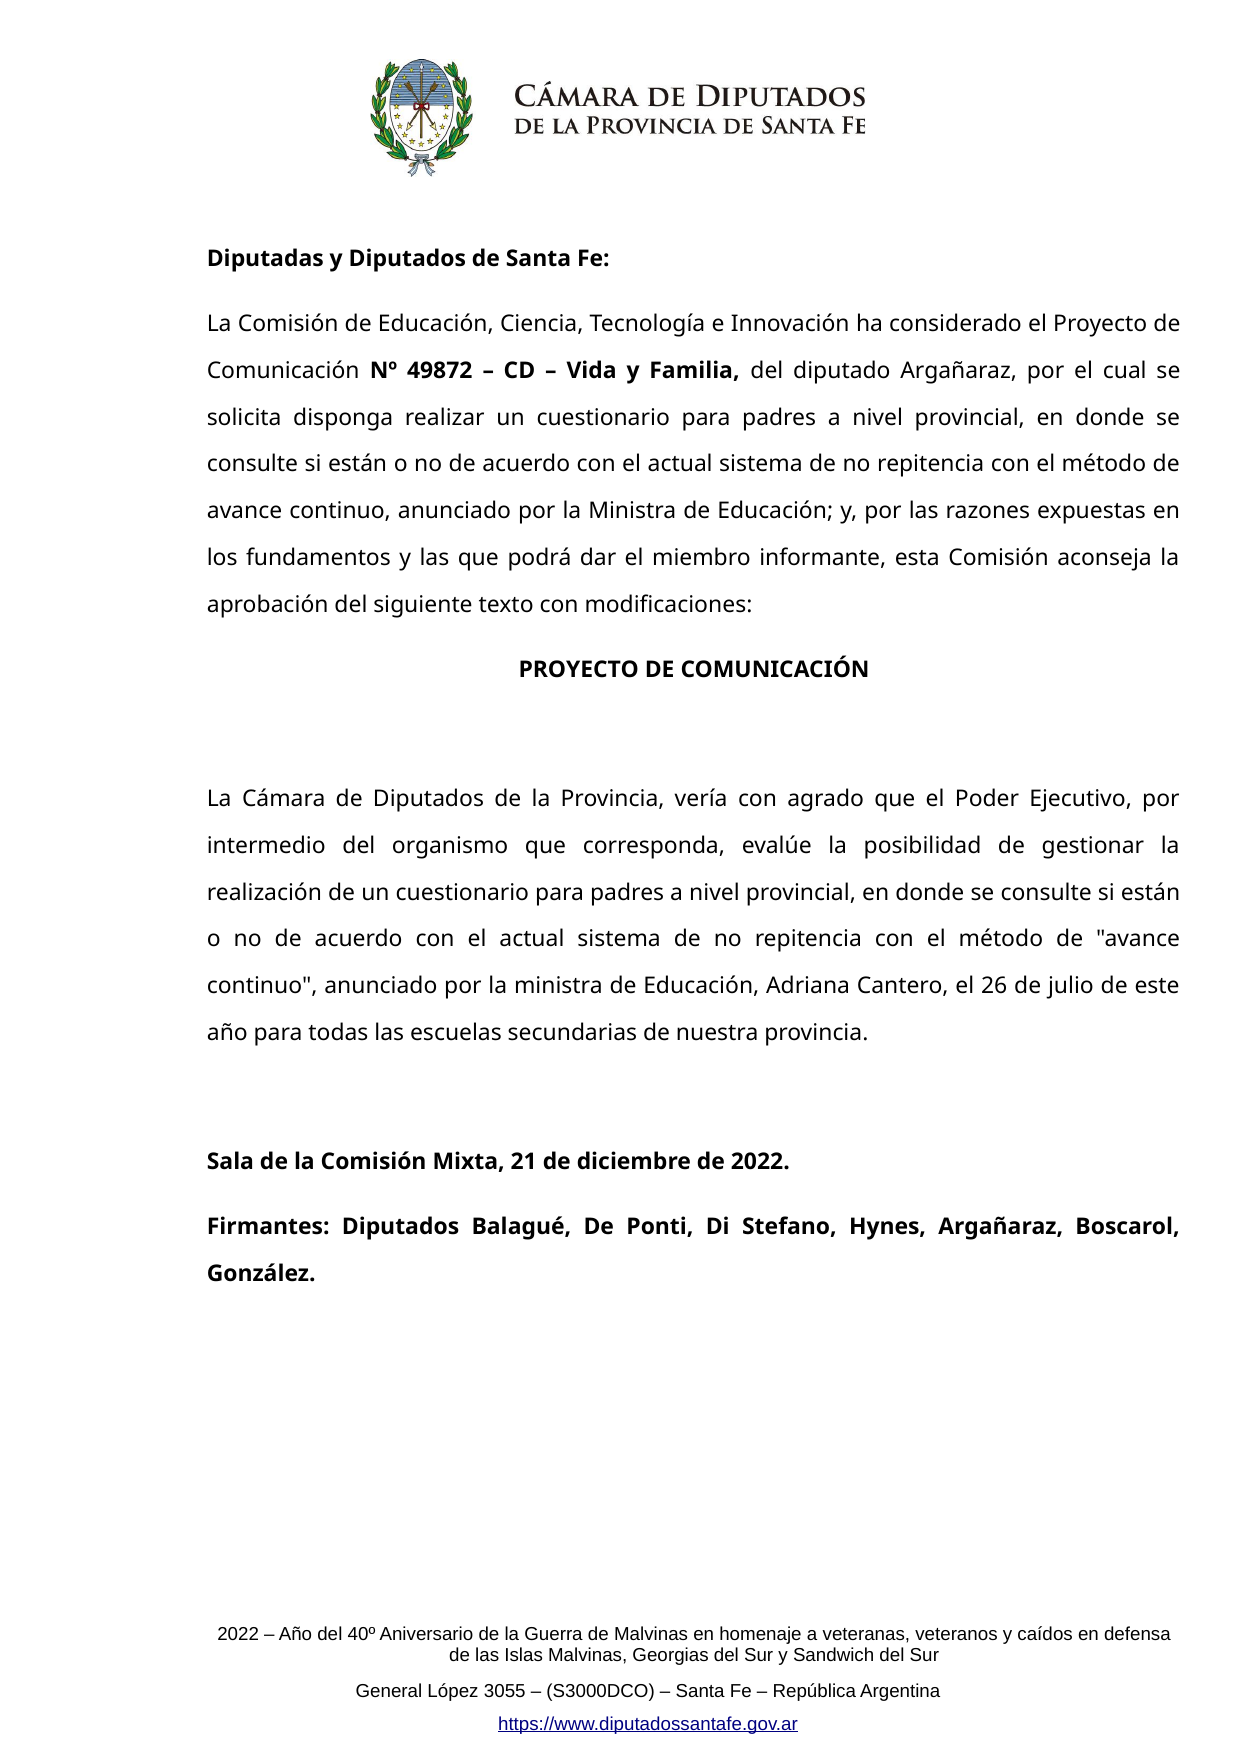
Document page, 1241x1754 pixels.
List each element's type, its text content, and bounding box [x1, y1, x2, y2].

text La Comisión de Educación, Ciencia, Tecnología e Innovación ha considerado el Proyecto de Comunicación Nº 49872 – CD – Vida y Familia, del diputado Argañaraz, por el cual se solicita disponga realizar un cuestionario para padres a nivel provincial, en donde se consulte si están o no de acuerdo con el actual sistema de no repitencia con el método de avance continuo, anunciado por la Ministra de Educación; y, por las razones expuestas en los fundamentos y las que podrá dar el miembro informante, esta Comisión aconseja la aprobación del siguiente texto con modificaciones: [207, 307, 1181, 619]
text La Cámara de Diputados de la Provincia, vería con agrado que el Poder Ejecutivo, por intermedio del organismo que corresponda, evalúe la posibilidad de gestionar la realización de un cuestionario para padres a nivel provincial, en donde se consulte si están o no de acuerdo con el actual sistema de no repitencia con el método de "avance continuo", anunciado por la ministra de Educación, Adriana Cantero, el 26 de julio de este año para todas las escuelas secundarias de nuestra provincia. [207, 782, 1181, 1047]
text PROYECTO DE COMUNICACIÓN [207, 653, 1181, 684]
text Diputadas y Diputados de Santa Fe: [207, 242, 1181, 273]
picture [370, 59, 866, 181]
text Firmantes: Diputados Balagué, De Ponti, Di Stefano, Hynes, Argañaraz, Boscarol, González. [207, 1210, 1181, 1288]
text Sala de la Comisión Mixta, 21 de diciembre de 2022. [207, 1145, 1181, 1177]
